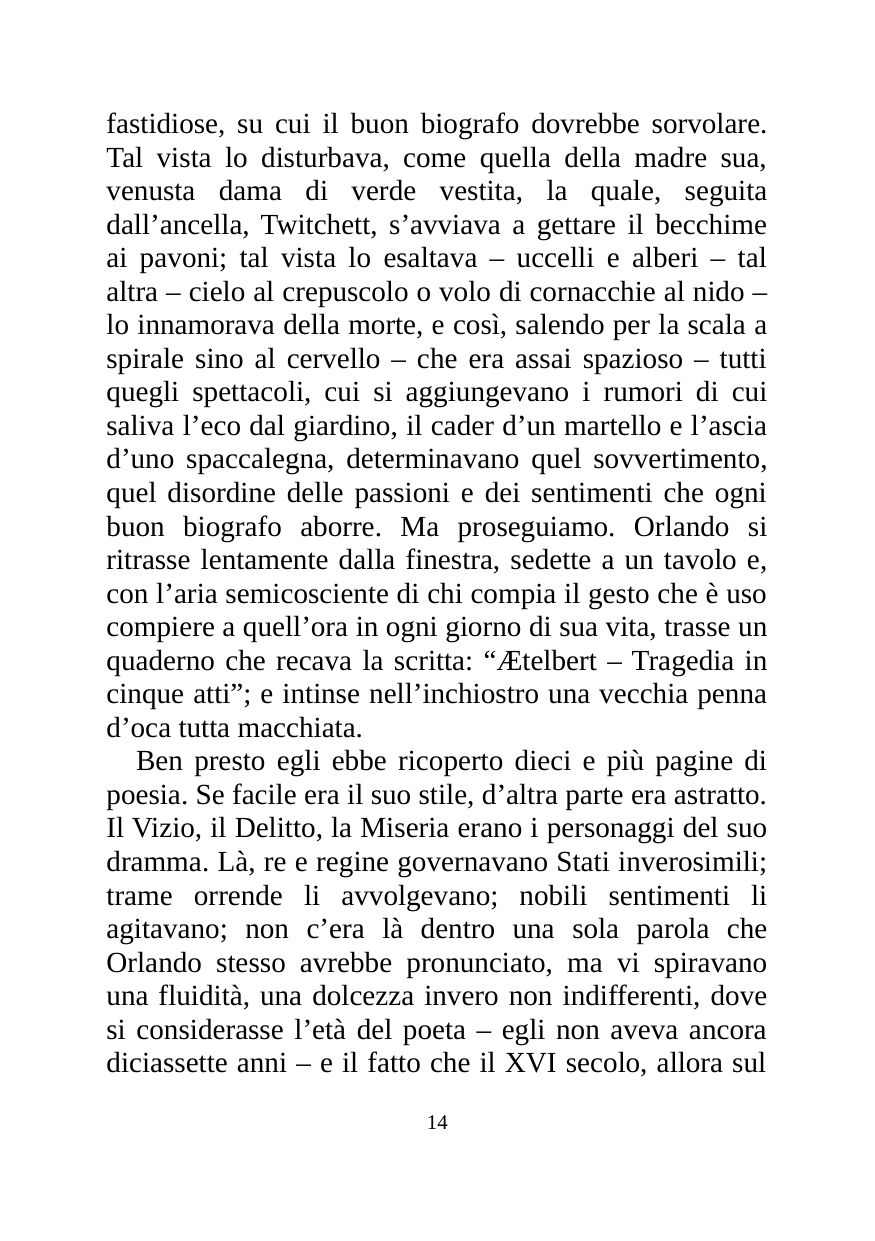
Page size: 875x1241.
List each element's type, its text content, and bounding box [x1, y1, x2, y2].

text Ben presto egli ebbe ricoperto dieci e più pagine di poesia. Se facile era il suo stile, d’altra parte era astratto. Il Vizio, il Delitto, la Miseria erano i personaggi del suo dramma. Là, re e regine governavano Stati inverosimili; trame orrende li avvolgevano; nobili sentimenti li agitavano; non c’era là dentro una sola parola che Orlando stesso avrebbe pronunciato, ma vi spiravano una fluidità, una dolcezza invero non indifferenti, dove si considerasse l’età del poeta – egli non aveva ancora diciassette anni – e il fatto che il XVI secolo, allora sul [106, 743, 768, 1079]
text fastidiose, su cui il buon biografo dovrebbe sorvolare. Tal vista lo disturbava, come quella della madre sua, venusta dama di verde vestita, la quale, seguita dall’ancella, Twitchett, s’avviava a gettare il becchime ai pavoni; tal vista lo esaltava – uccelli e alberi – tal altra – cielo al crepuscolo o volo di cornacchie al nido – lo innamorava della morte, e così, salendo per la scala a spirale sino al cervello – che era assai spazioso – tutti quegli spettacoli, cui si aggiungevano i rumori di cui saliva l’eco dal giardino, il cader d’un martello e l’ascia d’uno spaccalegna, determinavano quel sovvertimento, quel disordine delle passioni e dei sentimenti che ogni buon biografo aborre. Ma proseguiamo. Orlando si ritrasse lentamente dalla finestra, sedette a un tavolo e, con l’aria semicosciente di chi compia il gesto che è uso compiere a quell’ora in ogni giorno di sua vita, trasse un quaderno che recava la scritta: “Ætelbert – Tragedia in cinque atti”; e intinse nell’inchiostro una vecchia penna d’oca tutta macchiata. [106, 106, 768, 743]
